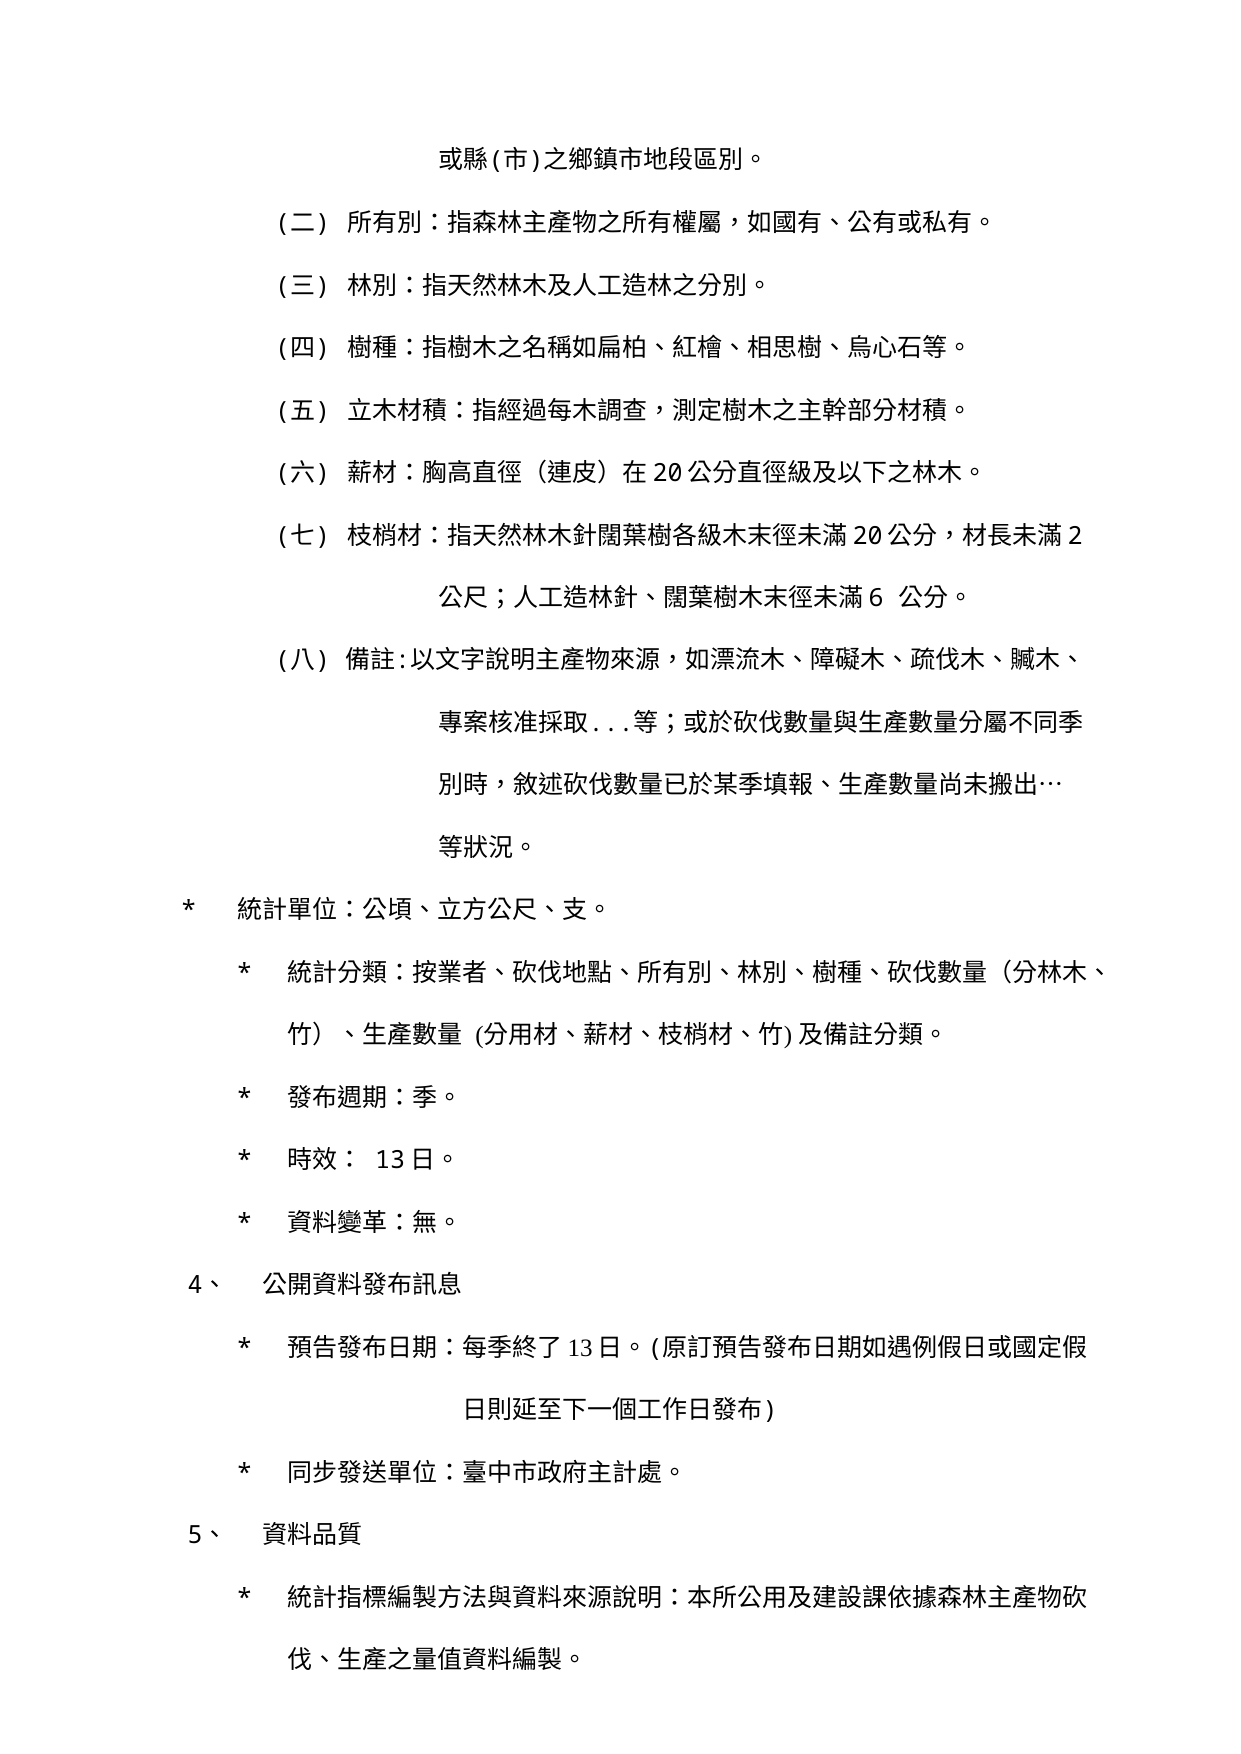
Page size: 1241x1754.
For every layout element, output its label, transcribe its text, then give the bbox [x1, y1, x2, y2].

list 同步發送單位：臺中市政府主計處。 [237, 1429, 1087, 1491]
text (一) 砍伐地點：指處分林產物之林地，通常以國有林事業區及林班名稱，或縣(市)之鄉鎮市地段區別。 [275, 116, 1087, 179]
list 時效： 13日。 [237, 1116, 1087, 1179]
text (七) 枝梢材：指天然林木針闊葉樹各級木末徑未滿20公分，材長未滿2公尺；人工造林針、闊葉樹木末徑未滿6 公分。 [275, 491, 1087, 616]
text (四) 樹種：指樹木之名稱如扁柏、紅檜、相思樹、烏心石等。 [275, 304, 1087, 366]
list 公開資料發布訊息 [187, 1241, 1087, 1304]
text 日則延至下一個工作日發布) [237, 1366, 1087, 1429]
list 預告發布日期：每季終了13日。(原訂預告發布日期如遇例假日或國定假 [237, 1304, 1087, 1366]
text (三) 林別：指天然林木及人工造林之分別。 [275, 241, 1087, 304]
list 統計單位：公頃、立方公尺、支。 [182, 866, 1087, 929]
list 統計指標編製方法與資料來源說明：本所公用及建設課依據森林主產物砍伐、生產之量值資料編製。 [237, 1554, 1087, 1679]
list 發布週期：季。 [237, 1054, 1087, 1116]
text (八) 備註:以文字說明主產物來源，如漂流木、障礙木、疏伐木、贓木、專案核准採取...等；或於砍伐數量與生產數量分屬不同季別時，敘述砍伐數量已於某季填報、生產數量尚未搬出…等狀況。 [275, 616, 1087, 866]
list 資料品質 [187, 1491, 1087, 1554]
list 資料變革：無。 [237, 1179, 1087, 1241]
text (二) 所有別：指森林主產物之所有權屬，如國有、公有或私有。 [275, 179, 1087, 241]
text (六) 薪材：胸高直徑（連皮）在20公分直徑級及以下之林木。 [275, 429, 1087, 491]
text (五) 立木材積：指經過每木調查，測定樹木之主幹部分材積。 [275, 366, 1087, 429]
list 統計分類：按業者、砍伐地點、所有別、林別、樹種、砍伐數量（分林木、竹）、生產數量 (分用材、薪材、枝梢材、竹) 及備註分類。 [237, 929, 1087, 1054]
